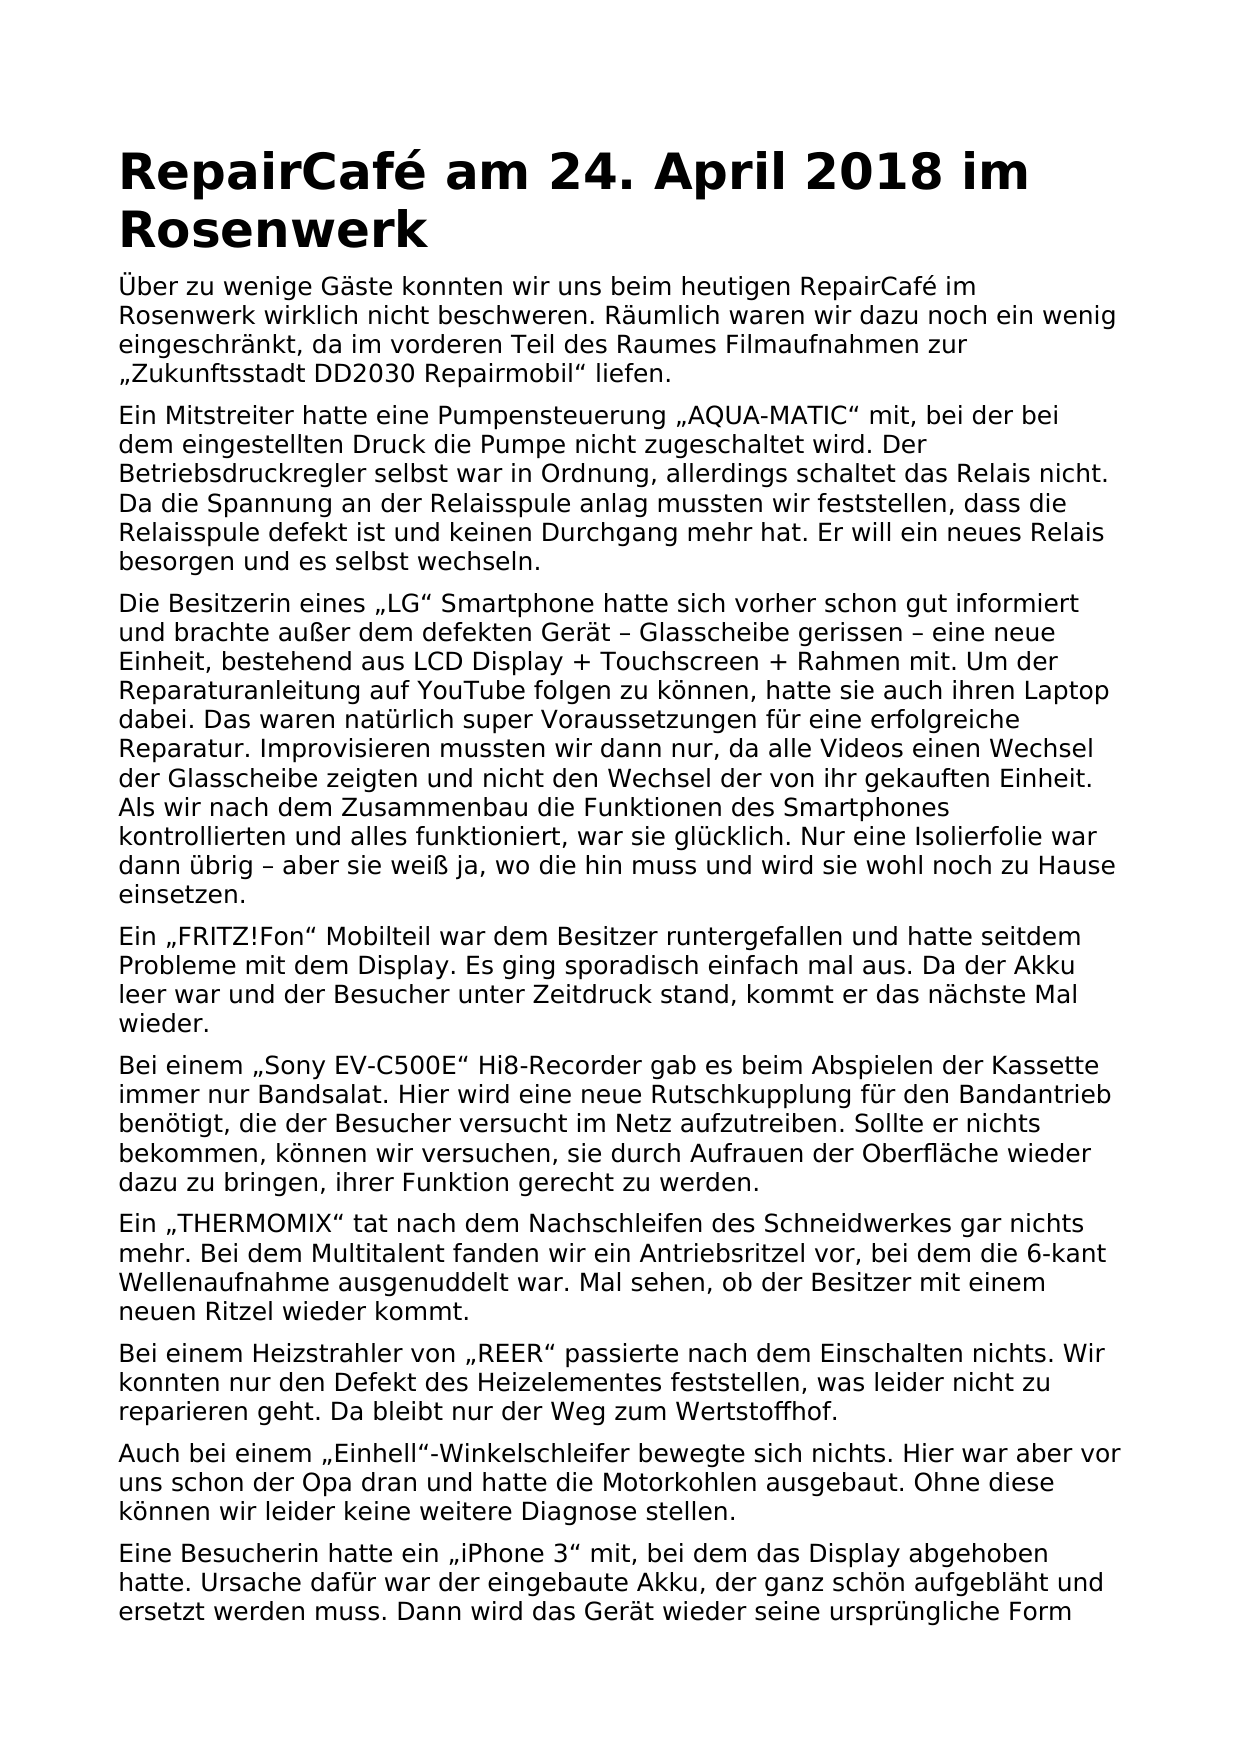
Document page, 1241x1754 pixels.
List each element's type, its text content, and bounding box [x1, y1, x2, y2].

subtitle RepairCafé am 24. April 2018 im Rosenwerk [118, 143, 1122, 259]
text Bei einem „Sony EV-C500E“ Hi8-Recorder gab es beim Abspielen der Kassette immer nur Bandsalat. Hier wird eine neue Rutschkupplung für den Bandantrieb benötigt, die der Besucher versucht im Netz aufzutreiben. Sollte er nichts bekommen, können wir versuchen, sie durch Aufrauen der Oberfläche wieder dazu zu bringen, ihrer Funktion gerecht zu werden. [118, 1051, 1122, 1197]
text Ein „FRITZ!Fon“ Mobilteil war dem Besitzer runtergefallen und hatte seitdem Probleme mit dem Display. Es ging sporadisch einfach mal aus. Da der Akku leer war und der Besucher unter Zeitdruck stand, kommt er das nächste Mal wieder. [118, 922, 1122, 1039]
text Auch bei einem „Einhell“-Winkelschleifer bewegte sich nichts. Hier war aber vor uns schon der Opa dran und hatte die Motorkohlen ausgebaut. Ohne diese können wir leider keine weitere Diagnose stellen. [118, 1439, 1122, 1526]
text Ein „THERMOMIX“ tat nach dem Nachschleifen des Schneidwerkes gar nichts mehr. Bei dem Multitalent fanden wir ein Antriebsritzel vor, bei dem die 6-kant Wellenaufnahme ausgenuddelt war. Mal sehen, ob der Besitzer mit einem neuen Ritzel wieder kommt. [118, 1209, 1122, 1326]
text Bei einem Heizstrahler von „REER“ passierte nach dem Einschalten nichts. Wir konnten nur den Defekt des Heizelementes feststellen, was leider nicht zu reparieren geht. Da bleibt nur der Weg zum Wertstoffhof. [118, 1339, 1122, 1426]
text Über zu wenige Gäste konnten wir uns beim heutigen RepairCafé im Rosenwerk wirklich nicht beschweren. Räumlich waren wir dazu noch ein wenig eingeschränkt, da im vorderen Teil des Raumes Filmaufnahmen zur „Zukunftsstadt DD2030 Repairmobil“ liefen. [118, 272, 1122, 389]
text Die Besitzerin eines „LG“ Smartphone hatte sich vorher schon gut informiert und brachte außer dem defekten Gerät – Glasscheibe gerissen – eine neue Einheit, bestehend aus LCD Display + Touchscreen + Rahmen mit. Um der Reparaturanleitung auf YouTube folgen zu können, hatte sie auch ihren Laptop dabei. Das waren natürlich super Voraussetzungen für eine erfolgreiche Reparatur. Improvisieren mussten wir dann nur, da alle Videos einen Wechsel der Glasscheibe zeigten und nicht den Wechsel der von ihr gekauften Einheit. Als wir nach dem Zusammenbau die Funktionen des Smartphones kontrollierten und alles funktioniert, war sie glücklich. Nur eine Isolierfolie war dann übrig – aber sie weiß ja, wo die hin muss und wird sie wohl noch zu Hause einsetzen. [118, 589, 1122, 909]
text Eine Besucherin hatte ein „iPhone 3“ mit, bei dem das Display abgehoben hatte. Ursache dafür war der eingebaute Akku, der ganz schön aufgebläht und ersetzt werden muss. Dann wird das Gerät wieder seine ursprüngliche Form [118, 1539, 1122, 1626]
text Ein Mitstreiter hatte eine Pumpensteuerung „AQUA-MATIC“ mit, bei der bei dem eingestellten Druck die Pumpe nicht zugeschaltet wird. Der Betriebsdruckregler selbst war in Ordnung, allerdings schaltet das Relais nicht. Da die Spannung an der Relaisspule anlag mussten wir feststellen, dass die Relaisspule defekt ist und keinen Durchgang mehr hat. Er will ein neues Relais besorgen und es selbst wechseln. [118, 401, 1122, 576]
